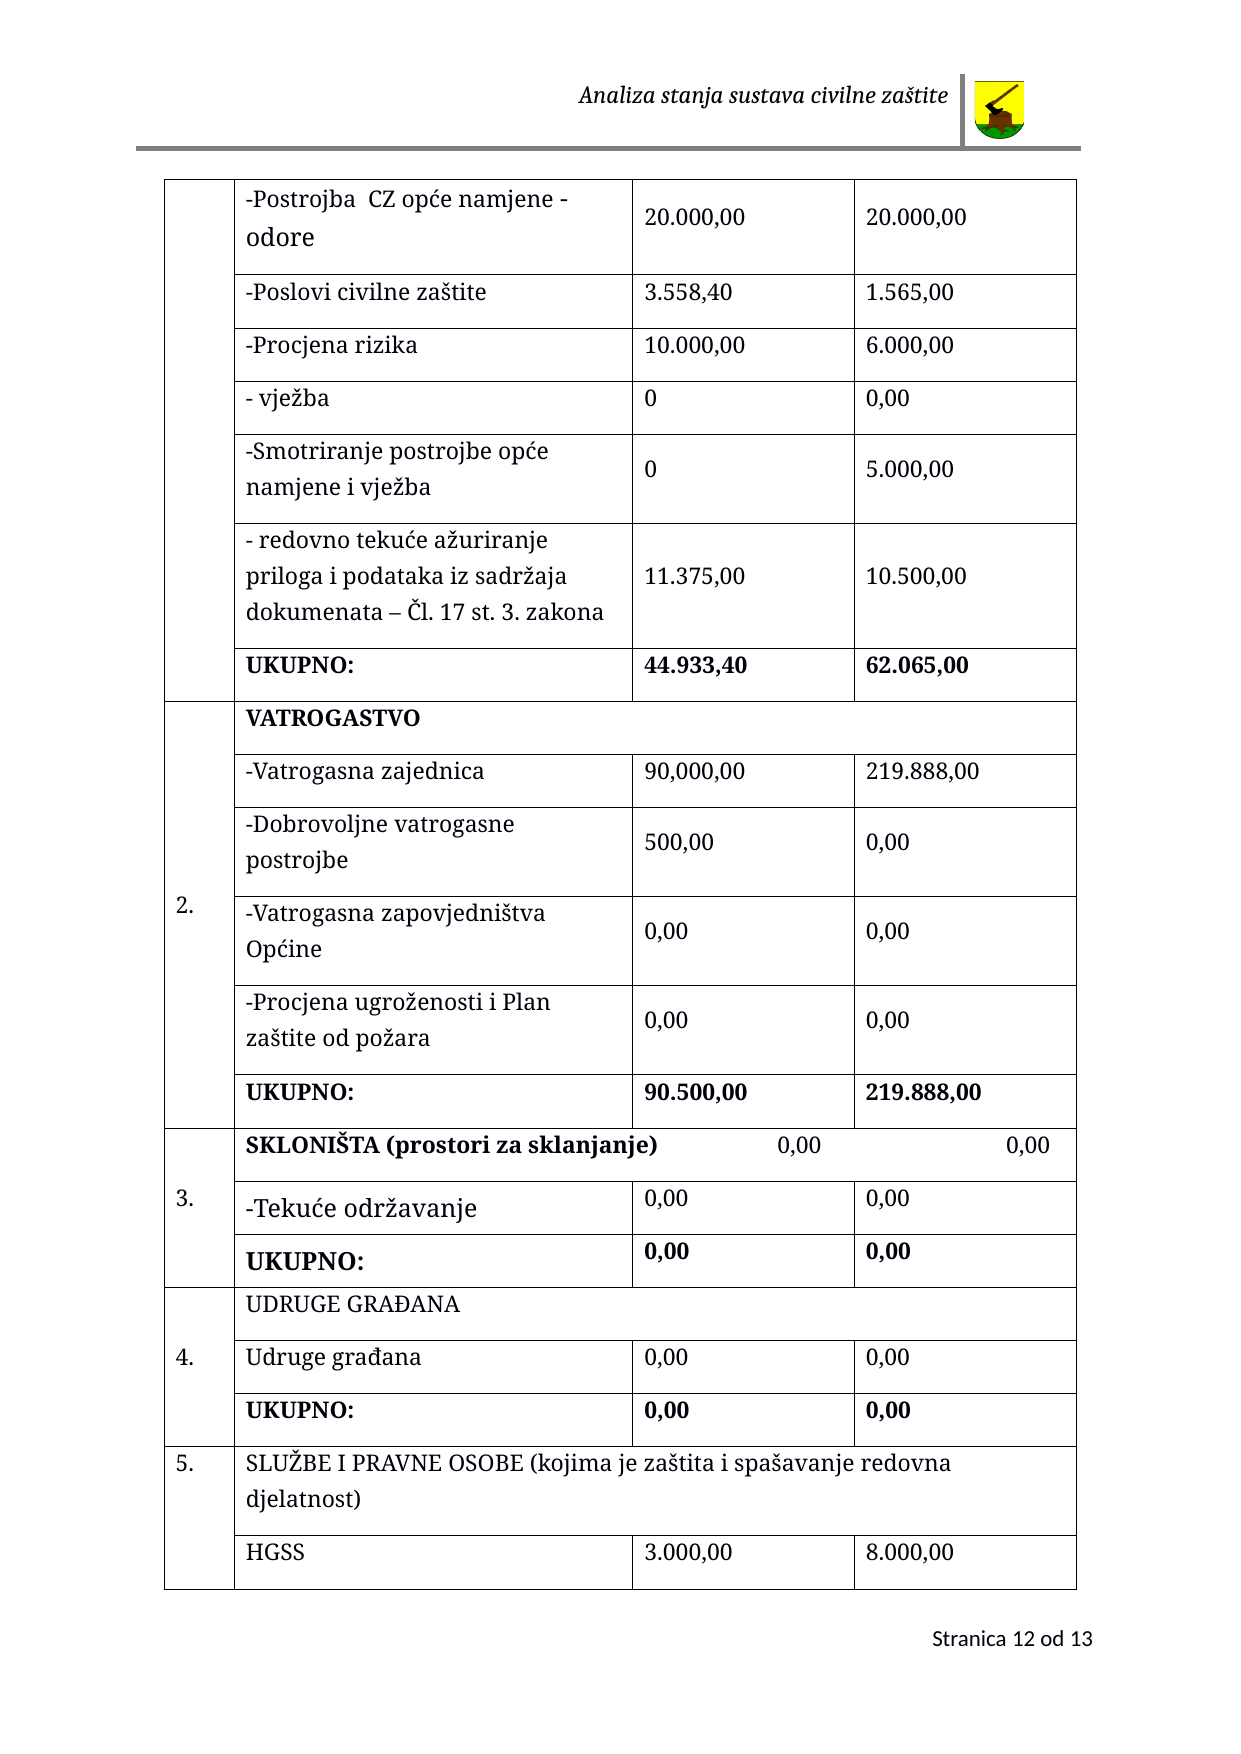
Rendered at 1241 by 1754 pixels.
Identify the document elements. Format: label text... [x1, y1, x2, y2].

table_cell SLUŽBE I PRAVNE OSOBE (kojima je zaštita i spašavanje redovna djelatnost) [235, 1447, 1076, 1535]
table_cell -Dobrovoljne vatrogasne postrojbe [235, 808, 632, 896]
table_cell 0,00 [855, 808, 1076, 896]
table_cell Udruge građana [235, 1341, 632, 1393]
table_cell -Tekuće održavanje [235, 1182, 632, 1234]
table_cell -Smotriranje postrojbe opće namjene i vježba [235, 435, 632, 523]
table_cell 500,00 [633, 808, 854, 896]
table_cell 62.065,00 [855, 649, 1076, 701]
table_cell 0,00 [633, 1235, 854, 1287]
table_cell HGSS [235, 1536, 632, 1588]
table_cell 10.000,00 [633, 329, 854, 381]
picture [974, 81, 1024, 139]
table_cell 3.000,00 [633, 1536, 854, 1588]
table_cell - redovno tekuće ažuriranje priloga i podataka iz sadržaja dokumenata – Čl. 17 st. 3. zakona [235, 524, 632, 648]
table_cell 5. [165, 1447, 234, 1588]
table_cell 0,00 [855, 986, 1076, 1074]
table_cell -Postrojba CZ opće namjene - odore [235, 180, 632, 274]
table_cell 1.565,00 [855, 275, 1076, 327]
table_cell -Vatrogasna zajednica [235, 755, 632, 807]
table_cell 0,00 [633, 986, 854, 1074]
table_cell 0,00 [855, 897, 1076, 985]
table_cell 90,000,00 [633, 755, 854, 807]
table_cell -Procjena ugroženosti i Plan zaštite od požara [235, 986, 632, 1074]
table_cell -Procjena rizika [235, 329, 632, 381]
table_cell 6.000,00 [855, 329, 1076, 381]
table_cell 0,00 [855, 1341, 1076, 1393]
table_cell 0,00 [855, 382, 1076, 434]
table_cell 11.375,00 [633, 524, 854, 648]
table_cell -Poslovi civilne zaštite [235, 275, 632, 327]
table_cell 219.888,00 [855, 1075, 1076, 1127]
table_cell 0,00 [633, 897, 854, 985]
table_cell 10.500,00 [855, 524, 1076, 648]
table_cell 44.933,40 [633, 649, 854, 701]
table_cell VATROGASTVO [235, 702, 1076, 754]
table_cell 3. [165, 1129, 234, 1287]
table_cell 0 [633, 382, 854, 434]
table_cell [165, 180, 234, 701]
table_cell 20.000,00 [633, 180, 854, 274]
table_cell UDRUGE GRAĐANA [235, 1288, 1076, 1340]
table_cell 0,00 [855, 1235, 1076, 1287]
table_cell 8.000,00 [855, 1536, 1076, 1588]
table_cell 3.558,40 [633, 275, 854, 327]
table_cell 0,00 [633, 1394, 854, 1446]
table_cell 219.888,00 [855, 755, 1076, 807]
table_cell 0,00 [633, 1182, 854, 1234]
table_cell 5.000,00 [855, 435, 1076, 523]
table_cell 0,00 [855, 1182, 1076, 1234]
table_cell SKLONIŠTA (prostori za sklanjanje) 0,00 0,00 [235, 1129, 1076, 1181]
table_cell 0,00 [633, 1341, 854, 1393]
table_cell -Vatrogasna zapovjedništva Općine [235, 897, 632, 985]
table_cell 90.500,00 [633, 1075, 854, 1127]
table_cell 2. [165, 702, 234, 1127]
table_cell 4. [165, 1288, 234, 1446]
table_cell 0 [633, 435, 854, 523]
table_cell 20.000,00 [855, 180, 1076, 274]
table_cell UKUPNO: [235, 649, 632, 701]
table_cell UKUPNO: [235, 1075, 632, 1127]
table_cell - vježba [235, 382, 632, 434]
table_cell UKUPNO: [235, 1394, 632, 1446]
table_cell UKUPNO: [235, 1235, 632, 1287]
table_cell 0,00 [855, 1394, 1076, 1446]
